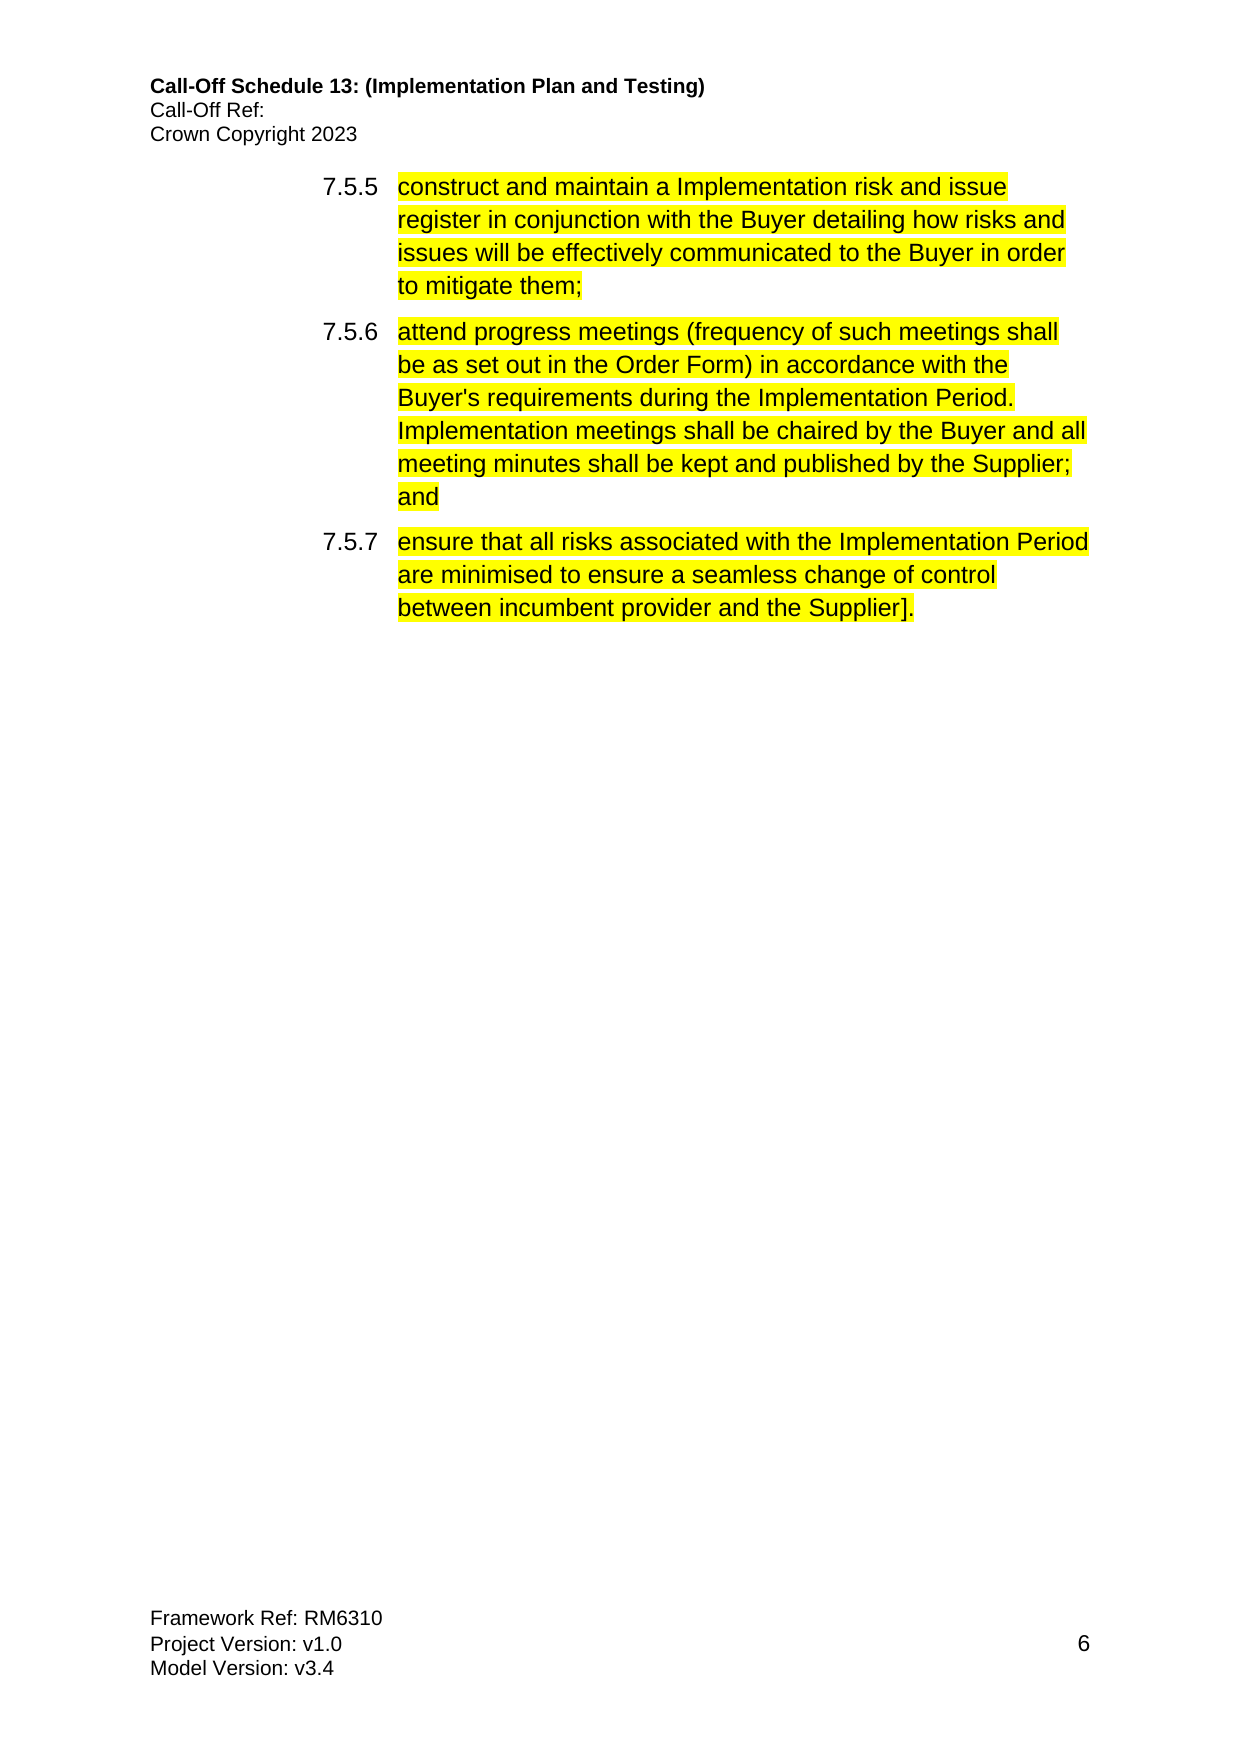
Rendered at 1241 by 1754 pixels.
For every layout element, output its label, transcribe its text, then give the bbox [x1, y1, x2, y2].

list ensure that all risks associated with the Implementation Period are minimised to ensure a seamless change of control between incumbent provider and the Supplier]. [322, 527, 1090, 622]
list attend progress meetings (frequency of such meetings shall be as set out in the Order Form) in accordance with the Buyer's requirements during the Implementation Period. Implementation meetings shall be chaired by the Buyer and all meeting minutes shall be kept and published by the Supplier; and [322, 317, 1090, 511]
list construct and maintain a Implementation risk and issue register in conjunction with the Buyer detailing how risks and issues will be effectively communicated to the Buyer in order to mitigate them; [322, 172, 1090, 300]
